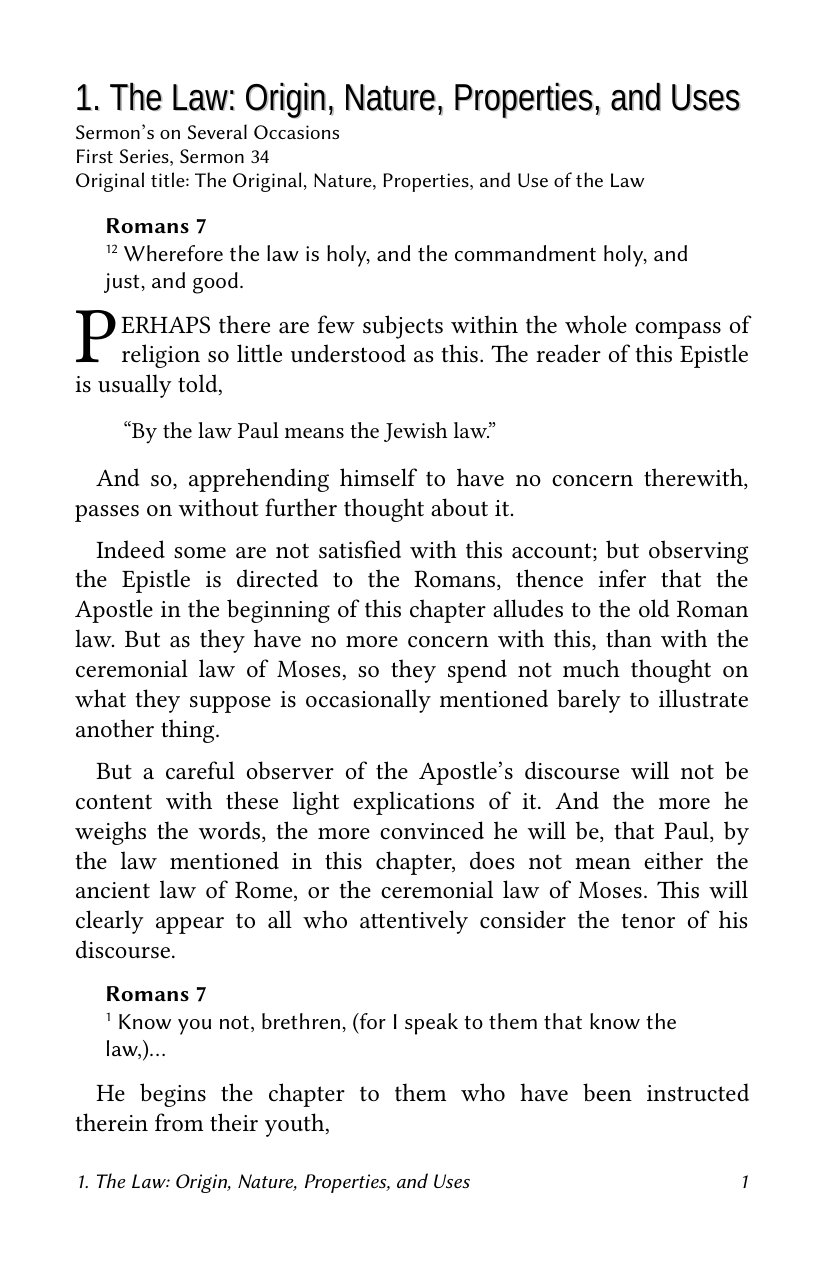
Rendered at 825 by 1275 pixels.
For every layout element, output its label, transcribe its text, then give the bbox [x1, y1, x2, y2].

text 1 Know you not, brethren, (for I speak to them that know the law,)... [105, 1009, 720, 1062]
text Romans 7 [105, 213, 750, 239]
text 12 Wherefore the law is holy, and the commandment holy, and just, and good. [105, 241, 720, 294]
text Romans 7 [105, 981, 750, 1007]
text And so, apprehending himself to have no concern therewith, passes on without further thought about it. [75, 464, 750, 522]
text Original title: The Original, Nature, Properties, and Use of the Law [75, 168, 750, 192]
text PERHAPS there are few subjects within the whole compass of religion so little understood as this. The reader of this Epistle is usually told, [75, 311, 750, 399]
text Indeed some are not satisfied with this account; but observing the Epistle is directed to the Romans, thence infer that the Apostle in the beginning of this chapter alludes to the old Roman law. But as they have no more concern with this, than with the ceremonial law of Moses, so they spend not much thought on what they suppose is occasionally mentioned barely to illustrate another thing. [75, 536, 750, 743]
text Sermon’s on Several Occasions [75, 121, 750, 145]
text “By the law Paul means the Jewish law.” [105, 418, 720, 444]
text But a careful observer of the Apostle’s discourse will not be content with these light explications of it. And the more he weighs the words, the more convinced he will be, that Paul, by the law mentioned in this chapter, does not mean either the ancient law of Rome, or the ceremonial law of Moses. This will clearly appear to all who attentively consider the tenor of his discourse. [75, 757, 750, 965]
text First Series, Sermon 34 [75, 145, 750, 168]
text He begins the chapter to them who have been instructed therein from their youth, [75, 1079, 750, 1137]
title The Law: Origin, Nature, Properties, and Uses [75, 75, 750, 118]
